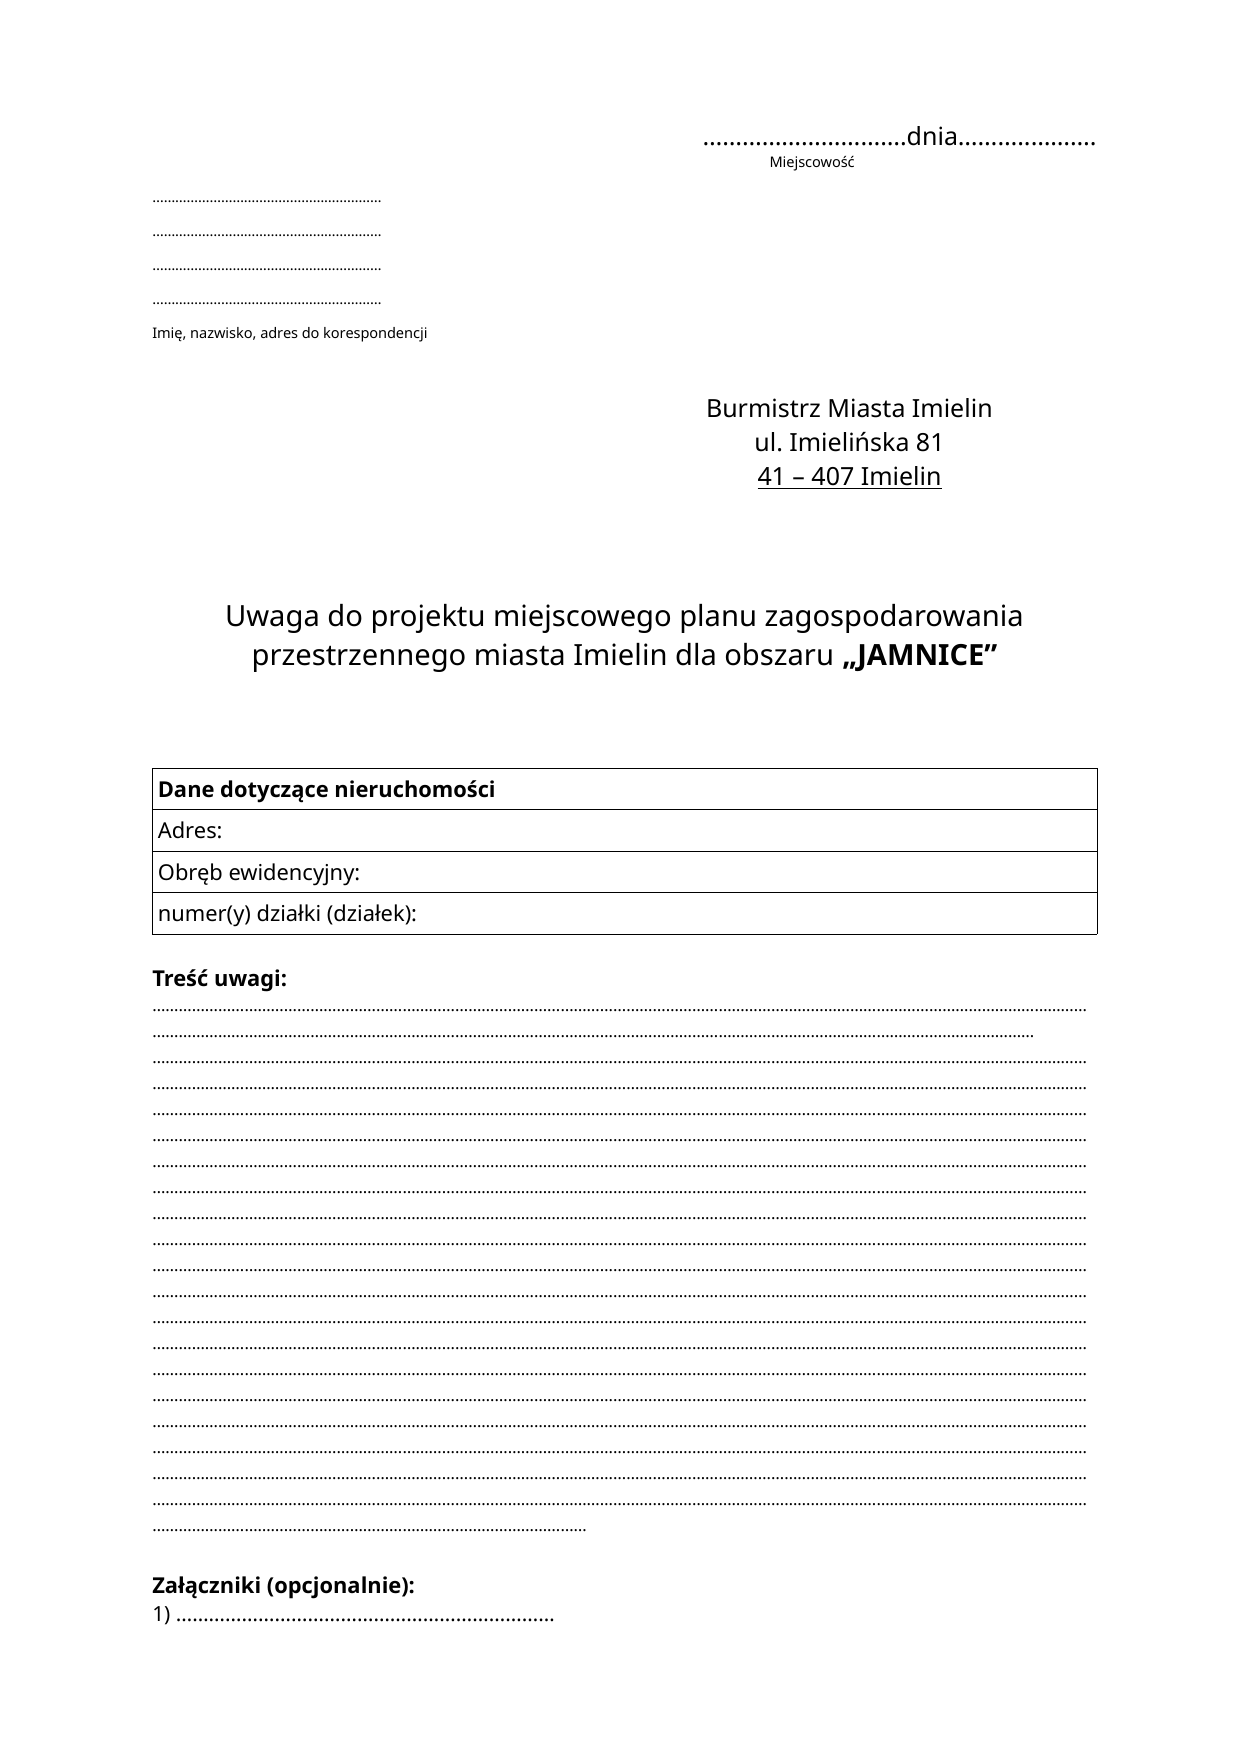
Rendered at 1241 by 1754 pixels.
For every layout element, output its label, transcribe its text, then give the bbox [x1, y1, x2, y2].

text 41 – 407 Imielin [152, 459, 1097, 493]
text Imię, nazwisko, adres do korespondencji [152, 322, 1097, 357]
text …………………………………………………… [152, 186, 1097, 220]
text …………………………………………………… [152, 220, 1097, 254]
text Treść uwagi: [152, 963, 1097, 993]
text 1) …………………………………………………………… [152, 1599, 1097, 1628]
table_cell Dane dotyczące nieruchomości [153, 769, 1097, 809]
table_cell numer(y) działki (działek): [153, 893, 1097, 933]
text ……………………………………………………………………………………………………………………………………………………………………………………………………………………………………………………………………………………………………………………………………………………………………………… [152, 993, 1097, 1042]
table_cell Adres: [153, 810, 1097, 851]
text …………………………………………………… [152, 288, 1097, 322]
text Burmistrz Miasta Imielin [152, 391, 1097, 425]
table_header [152, 738, 1097, 768]
text ………………………….dnia………..………. [152, 118, 1097, 152]
text ……………………………………………………………………………………………………………………………………………………………………………………………………………………………………………………………………………………………………………………………………………………………………………………………………………………………………………………………………………………………………………………………………………………………………………………………………………………………………………………………………………………………………………………………………………………………………………………………………………………………………………………………………………………………………………………………………………………………………………………………………………………………………………………………………………………………………………………………………………………………………………………………………………………………………………………………………………………………………………………………………………………………………………………………………………………………………………………………………………………………………………………………………………………………………………………………………………………………………………………………………………………………………………………………………………………………………………………………………………………………………………………………………………………………………………………………………………………………………………………………………………………………………………………………………………………………………………………………………………………………………………………………………………………………………………………………………………………………………………………………………………………………………………………………………………………………………………………………………………………………………………………………………………………………………………………………………………………………………………………………………………………………………………………………………………………………………………………………………………………………………………………………………………………………………………………………………………………………………………………………………………………………………………………………………………………………………………………………………………………………………………………………………………………………………………………………………………………………………………………………………………………………………………………………………………………………………………………………………………………………………………………………………………………………………………………………………………………………………… [152, 1045, 1097, 1537]
text Załączniki (opcjonalnie): [152, 1570, 1097, 1599]
text …………………………………………………… [152, 254, 1097, 288]
text ul. Imielińska 81 [152, 425, 1097, 459]
text Uwaga do projektu miejscowego planu zagospodarowania przestrzennego miasta Imielin dla obszaru „JAMNICE” [152, 595, 1097, 674]
table_cell Obręb ewidencyjny: [153, 852, 1097, 892]
text Miejscowość [152, 152, 1097, 186]
